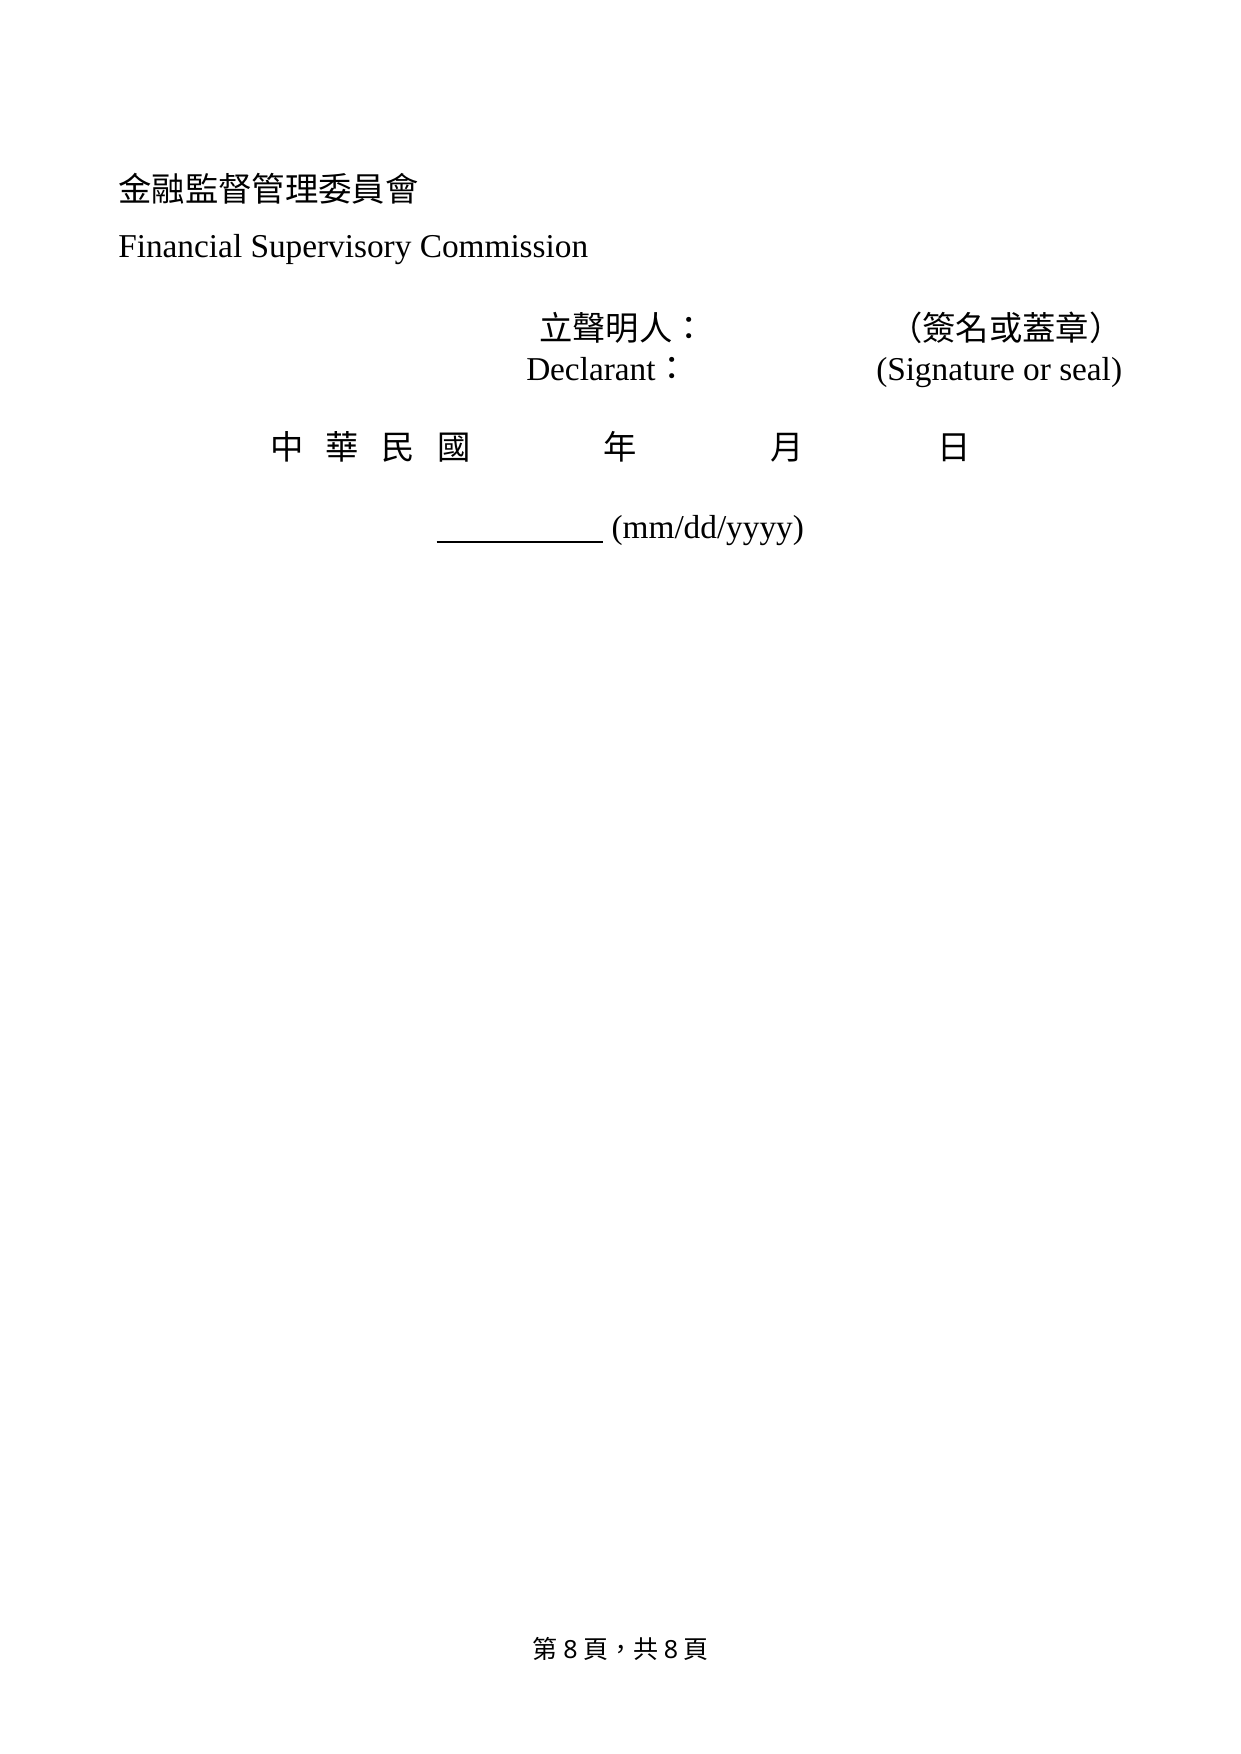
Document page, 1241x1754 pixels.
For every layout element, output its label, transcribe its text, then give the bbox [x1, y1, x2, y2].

text 立聲明人： （簽名或蓋章） [118, 309, 1122, 348]
text Declarant： (Signature or seal) [118, 348, 1122, 388]
text 中 華 民 國 年 月 日 [118, 427, 1122, 467]
text (mm/dd/yyyy) [118, 507, 1122, 546]
text 金融監督管理委員會 [118, 157, 1122, 213]
text Financial Supervisory Commission [118, 213, 1122, 269]
